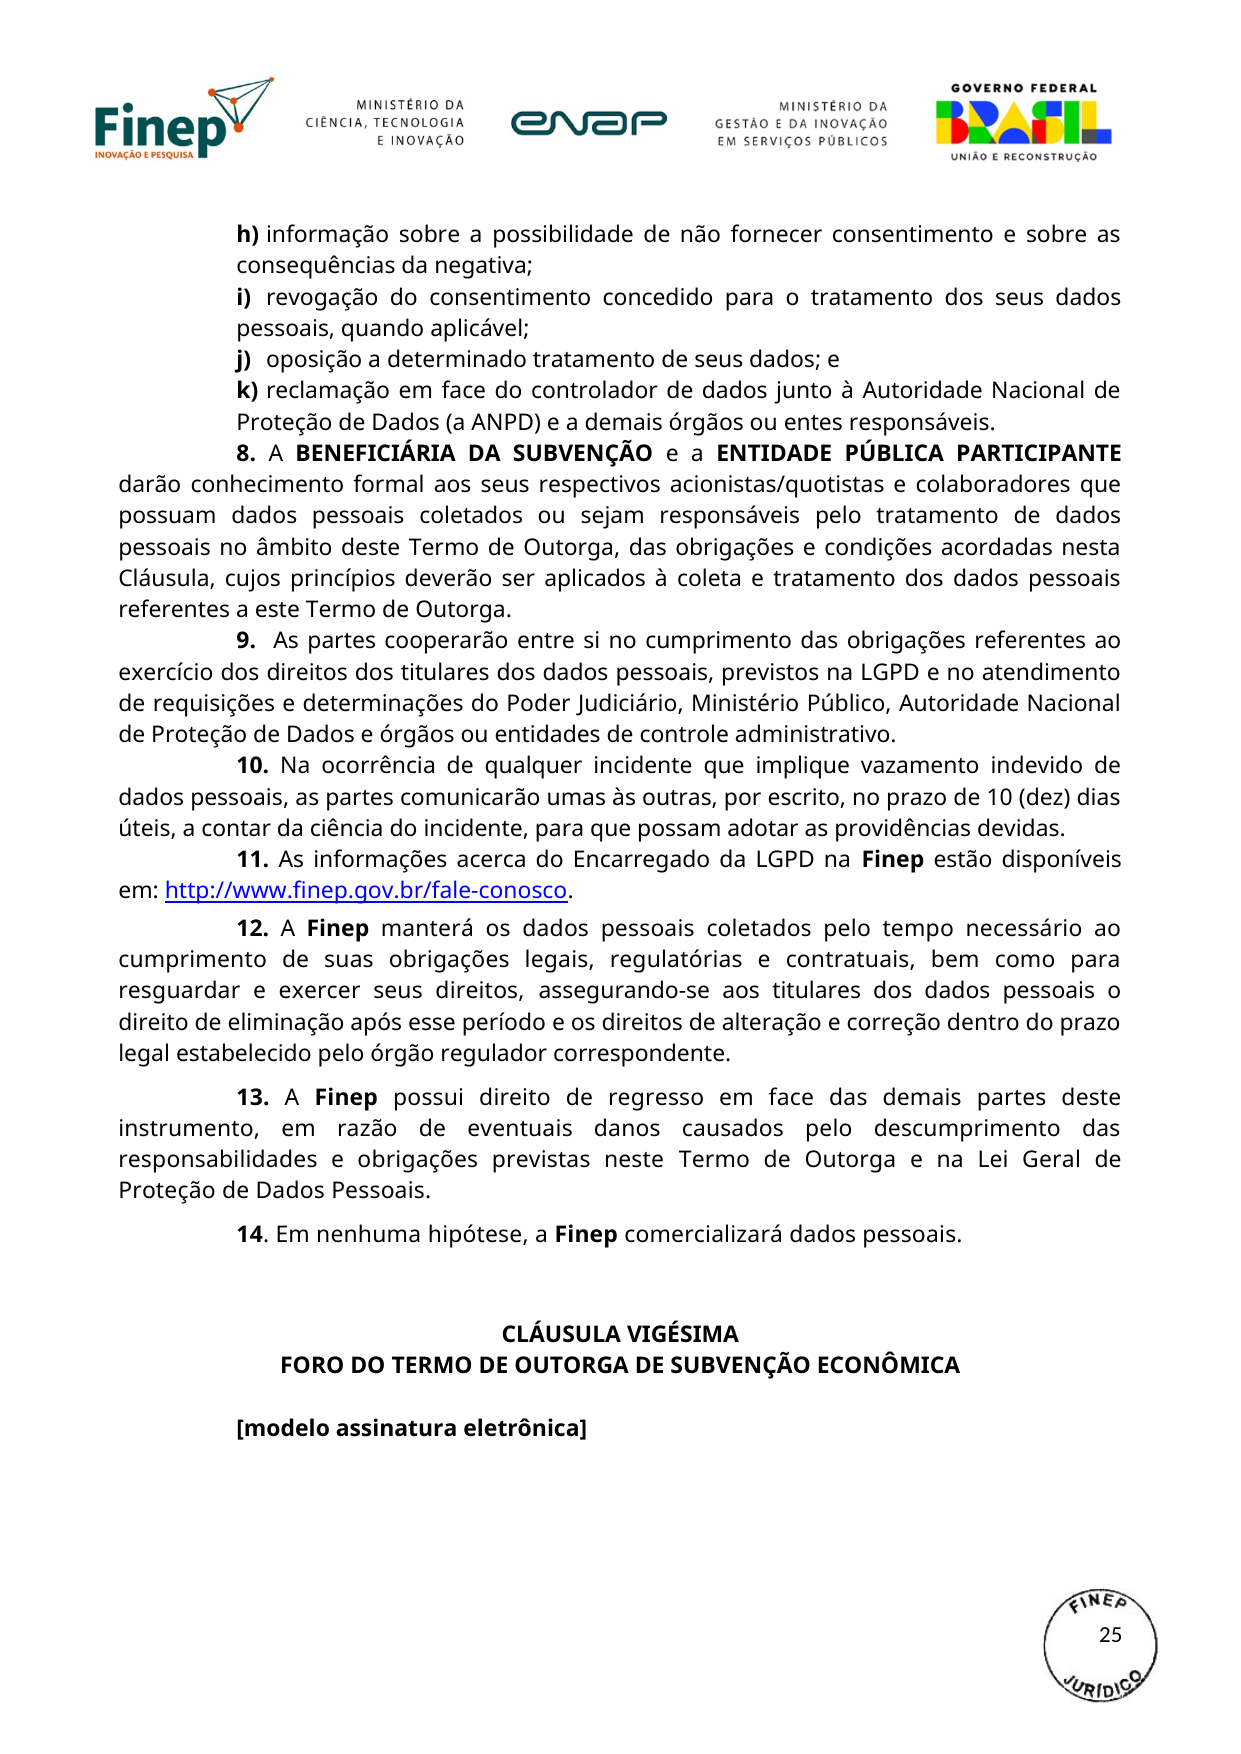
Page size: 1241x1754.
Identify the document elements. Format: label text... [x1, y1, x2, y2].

text FORO DO TERMO DE OUTORGA DE SUBVENÇÃO ECONÔMICA [118, 1349, 1122, 1381]
text 10. Na ocorrência de qualquer incidente que implique vazamento indevido de dados pessoais, as partes comunicarão umas às outras, por escrito, no prazo de 10 (dez) dias úteis, a contar da ciência do incidente, para que possam adotar as providências devidas. [118, 749, 1122, 843]
list revogação do consentimento concedido para o tratamento dos seus dados pessoais, quando aplicável; [236, 281, 1122, 343]
list oposição a determinado tratamento de seus dados; e [236, 343, 1122, 374]
list reclamação em face do controlador de dados junto à Autoridade Nacional de Proteção de Dados (a ANPD) e a demais órgãos ou entes responsáveis. [236, 374, 1122, 437]
text 12. A Finep manterá os dados pessoais coletados pelo tempo necessário ao cumprimento de suas obrigações legais, regulatórias e contratuais, bem como para resguardar e exercer seus direitos, assegurando-se aos titulares dos dados pessoais o direito de eliminação após esse período e os direitos de alteração e correção dentro do prazo legal estabelecido pelo órgão regulador correspondente. [118, 912, 1122, 1068]
text 11. As informações acerca do Encarregado da LGPD na Finep estão disponíveis em: http://www.finep.gov.br/fale-conosco. [118, 843, 1122, 906]
text CLÁUSULA VIGÉSIMA [118, 1318, 1122, 1349]
text 8. A BENEFICIÁRIA DA SUBVENÇÃO e a ENTIDADE PÚBLICA PARTICIPANTE darão conhecimento formal aos seus respectivos acionistas/quotistas e colaboradores que possuam dados pessoais coletados ou sejam responsáveis pelo tratamento de dados pessoais no âmbito deste Termo de Outorga, das obrigações e condições acordadas nesta Cláusula, cujos princípios deverão ser aplicados à coleta e tratamento dos dados pessoais referentes a este Termo de Outorga. [118, 437, 1122, 624]
text 14. Em nenhuma hipótese, a Finep comercializará dados pessoais. [118, 1218, 1122, 1249]
list informação sobre a possibilidade de não fornecer consentimento e sobre as consequências da negativa; [236, 218, 1122, 281]
text [modelo assinatura eletrônica] [118, 1412, 1122, 1443]
text 13. A Finep possui direito de regresso em face das demais partes deste instrumento, em razão de eventuais danos causados pelo descumprimento das responsabilidades e obrigações previstas neste Termo de Outorga e na Lei Geral de Proteção de Dados Pessoais. [118, 1081, 1122, 1206]
text 9. As partes cooperarão entre si no cumprimento das obrigações referentes ao exercício dos direitos dos titulares dos dados pessoais, previstos na LGPD e no atendimento de requisições e determinações do Poder Judiciário, Ministério Público, Autoridade Nacional de Proteção de Dados e órgãos ou entidades de controle administrativo.Parte superior do formulárioParte superior do formulário [118, 624, 1122, 749]
